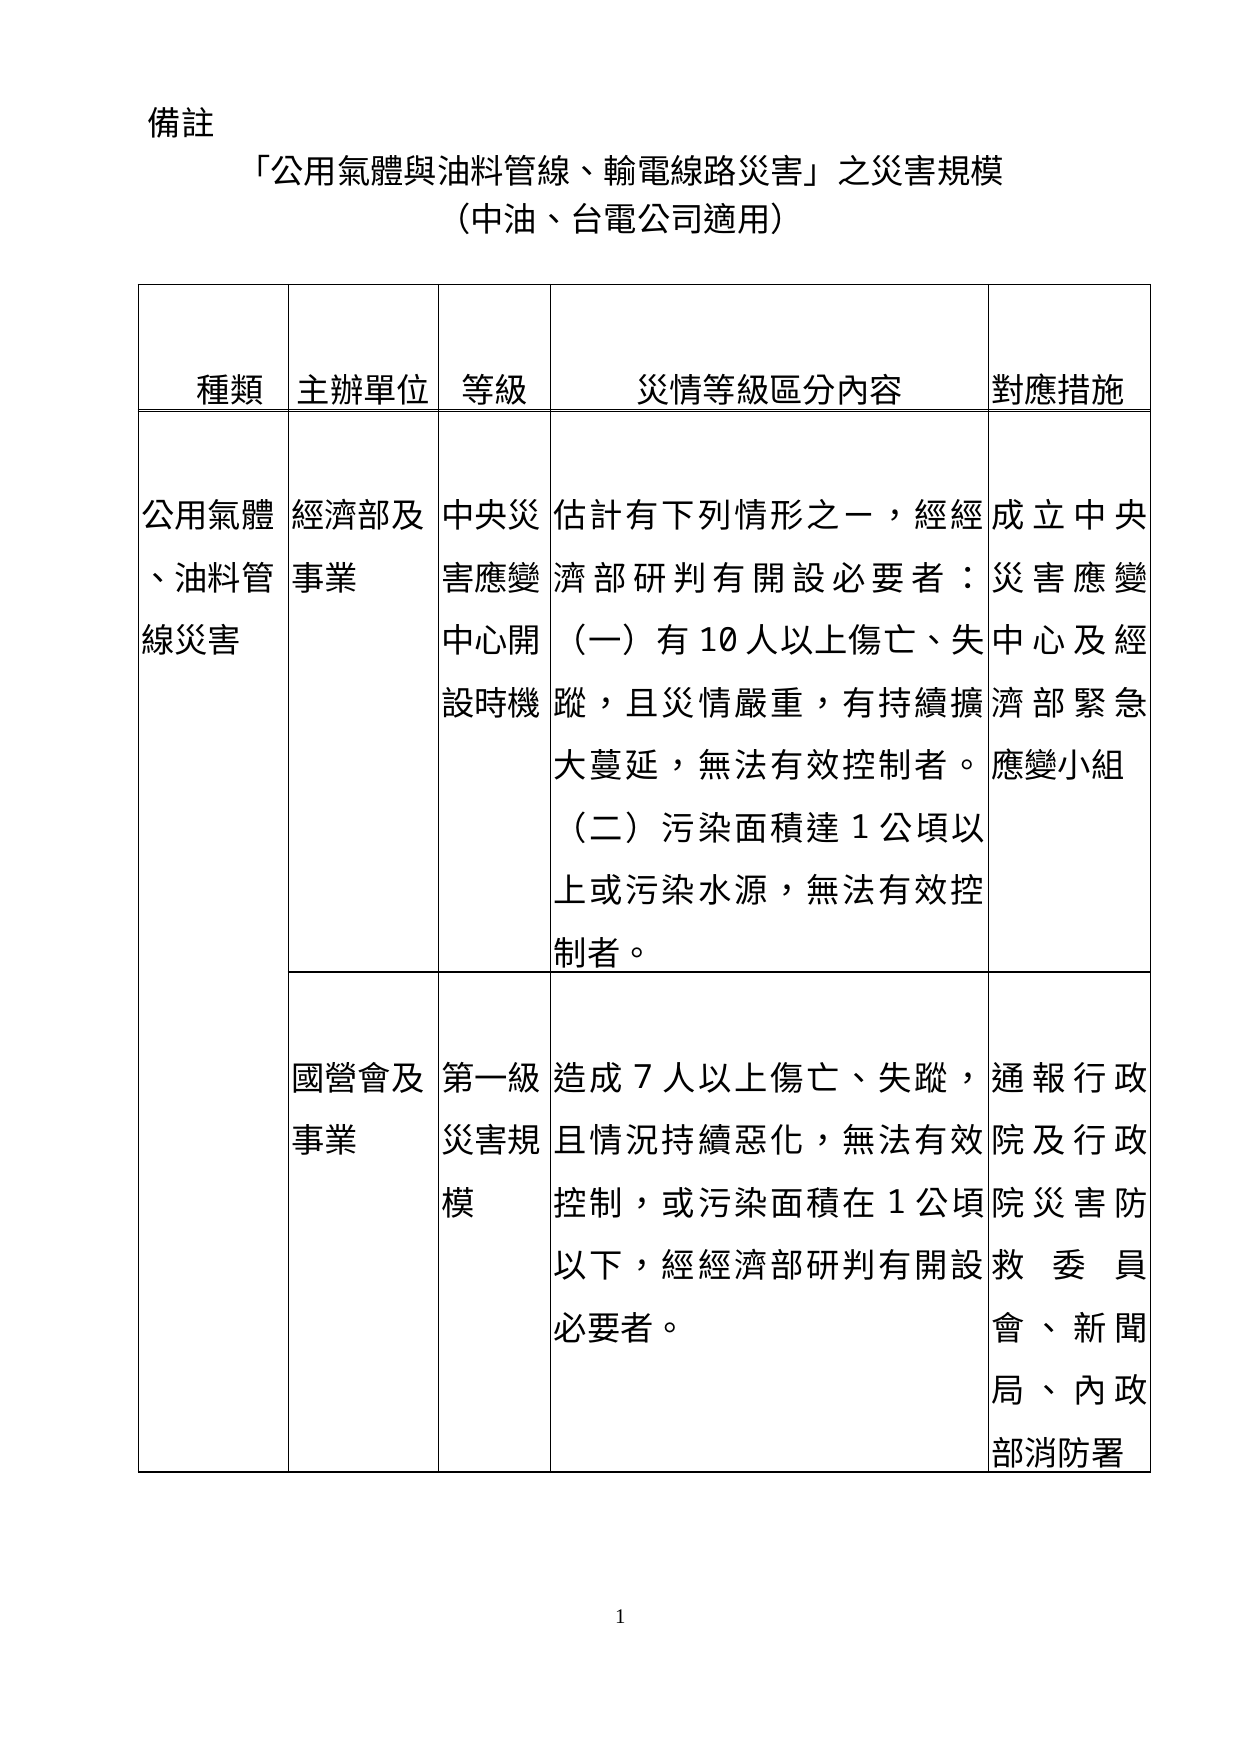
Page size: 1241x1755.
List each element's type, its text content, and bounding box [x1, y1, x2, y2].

table_cell 成立中央災害應變中心及經濟部緊急應變小組 [989, 412, 1150, 971]
table_cell 中央災害應變中心開設時機 [439, 412, 550, 971]
table_header 等級 [439, 285, 550, 409]
text 「公用氣體與油料管線、輸電線路災害」之災害規模 [148, 144, 1093, 193]
table_cell 國營會及事業 [289, 973, 438, 1471]
table_header 主辦單位 [289, 285, 438, 409]
table_header 種類 [139, 285, 288, 409]
table_cell 經濟部及事業 [289, 412, 438, 971]
table_header 對應措施 [989, 285, 1150, 409]
table_cell 估計有下列情形之ㄧ，經經濟部研判有開設必要者：（一）有10人以上傷亡、失蹤，且災情嚴重，有持續擴大蔓延，無法有效控制者。（二）污染面積達1公頃以上或污染水源，無法有效控制者。 [551, 412, 988, 971]
table_cell 公用氣體 、油料管 線災害 [139, 412, 288, 1471]
text （中油、台電公司適用） [148, 193, 1093, 241]
table_cell 第一級災害規模 [439, 973, 550, 1471]
table_cell 通報行政院及行政院災害防救委員會、新聞局、內政部消防署 [989, 973, 1150, 1471]
text 備註 [148, 96, 1093, 144]
table_header 災情等級區分內容 [551, 285, 988, 409]
table_cell 造成7人以上傷亡、失蹤，且情況持續惡化，無法有效控制，或污染面積在1公頃以下，經經濟部研判有開設必要者。 [551, 973, 988, 1471]
